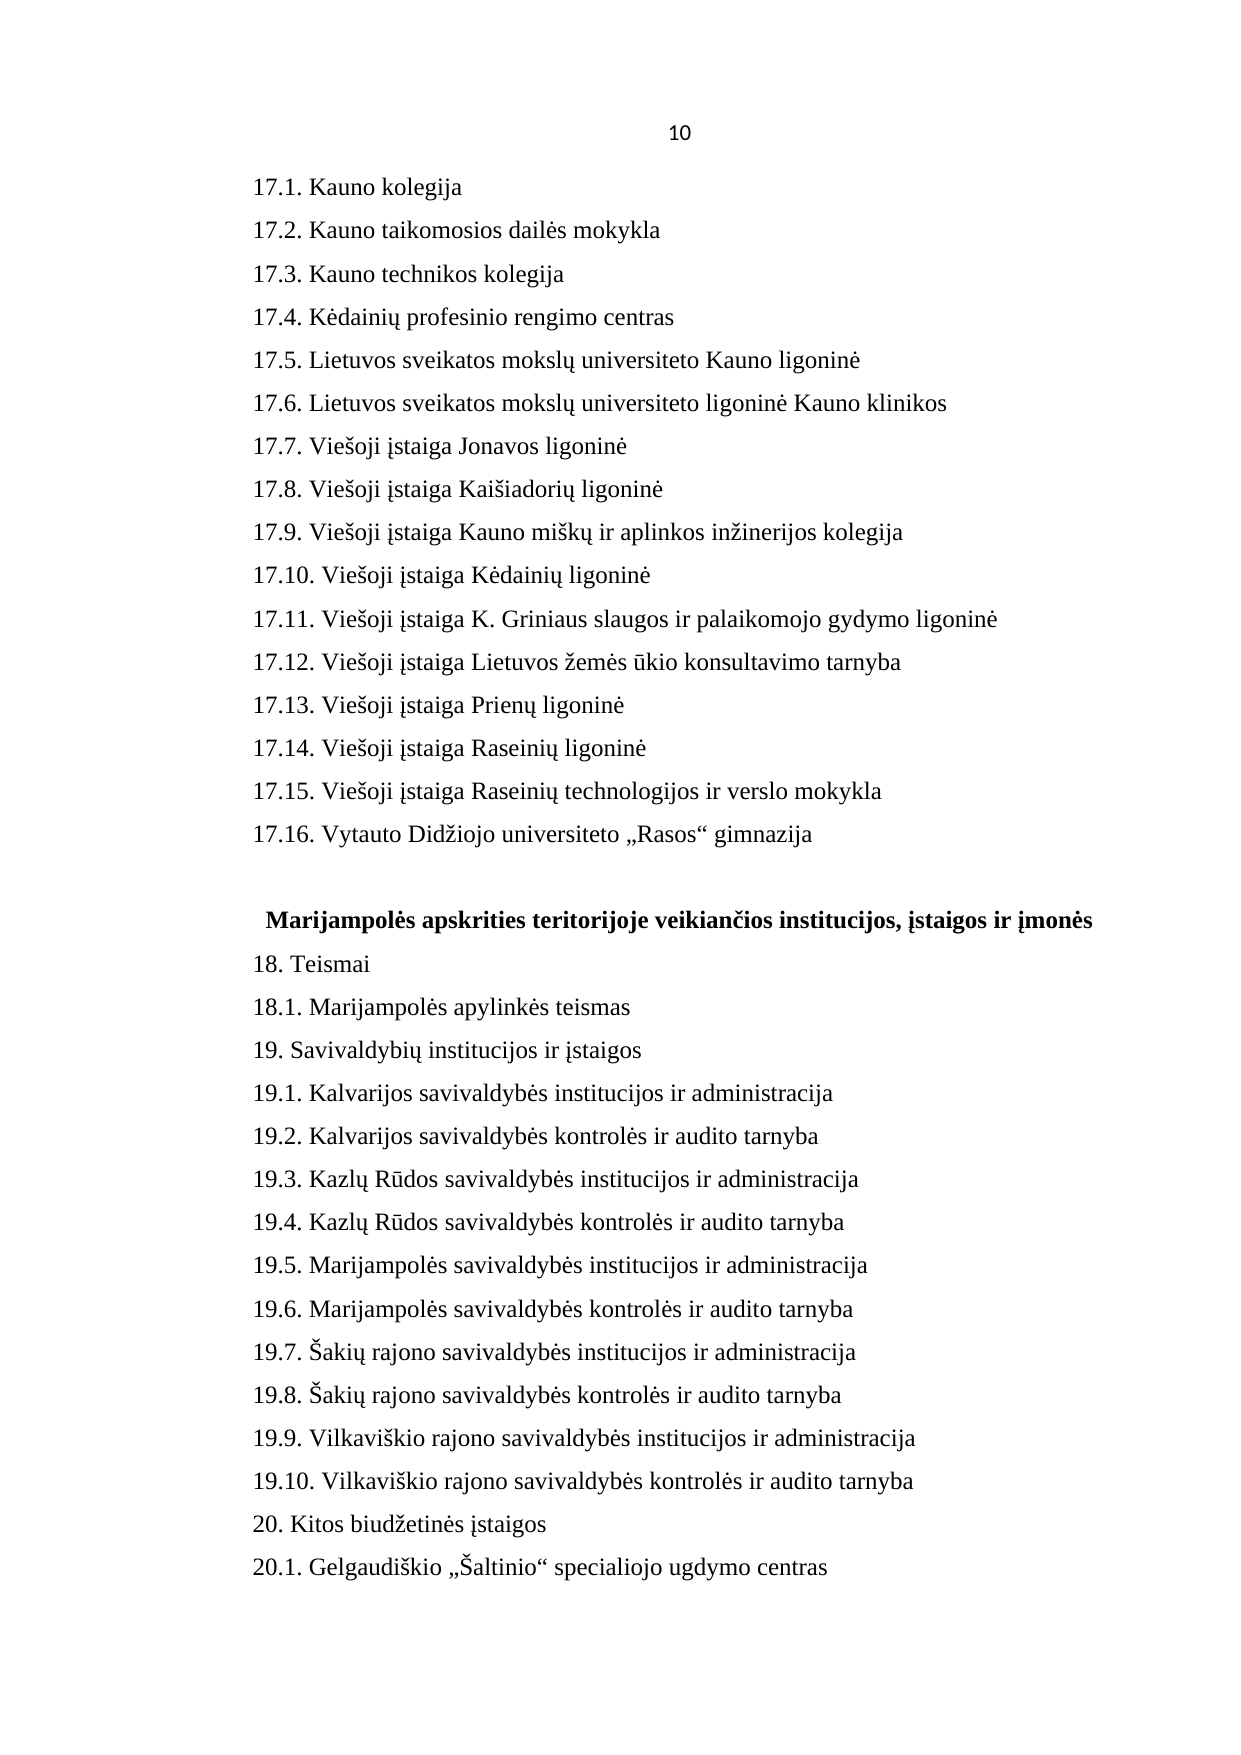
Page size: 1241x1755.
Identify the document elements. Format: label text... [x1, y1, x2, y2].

text 17.10. Viešoji įstaiga Kėdainių ligoninė [177, 561, 1181, 589]
text 17.2. Kauno taikomosios dailės mokykla [177, 216, 1181, 244]
text 19.5. Marijampolės savivaldybės institucijos ir administracija [177, 1251, 1181, 1279]
text 19.10. Vilkaviškio rajono savivaldybės kontrolės ir audito tarnyba [177, 1466, 1181, 1495]
text 18. Teismai [177, 949, 1181, 977]
text 19.4. Kazlų Rūdos savivaldybės kontrolės ir audito tarnyba [177, 1207, 1181, 1236]
text 17.7. Viešoji įstaiga Jonavos ligoninė [177, 431, 1181, 460]
text 17.15. Viešoji įstaiga Raseinių technologijos ir verslo mokykla [177, 776, 1181, 805]
text 19.7. Šakių rajono savivaldybės institucijos ir administracija [177, 1337, 1181, 1366]
text 17.4. Kėdainių profesinio rengimo centras [177, 302, 1181, 331]
text 20. Kitos biudžetinės įstaigos [177, 1509, 1181, 1538]
text 19.8. Šakių rajono savivaldybės kontrolės ir audito tarnyba [177, 1380, 1181, 1409]
text 17.5. Lietuvos sveikatos mokslų universiteto Kauno ligoninė [177, 345, 1181, 374]
text 17.3. Kauno technikos kolegija [177, 259, 1181, 287]
text 17.16. Vytauto Didžiojo universiteto „Rasos“ gimnazija [177, 819, 1181, 848]
text 20.1. Gelgaudiškio „Šaltinio“ specialiojo ugdymo centras [177, 1552, 1181, 1581]
text 17.8. Viešoji įstaiga Kaišiadorių ligoninė [177, 474, 1181, 503]
text 19.2. Kalvarijos savivaldybės kontrolės ir audito tarnyba [177, 1121, 1181, 1150]
text 17.1. Kauno kolegija [177, 172, 1181, 201]
text 19. Savivaldybių institucijos ir įstaigos [177, 1035, 1181, 1064]
text 19.1. Kalvarijos savivaldybės institucijos ir administracija [177, 1078, 1181, 1107]
text 19.6. Marijampolės savivaldybės kontrolės ir audito tarnyba [177, 1294, 1181, 1322]
text 18.1. Marijampolės apylinkės teismas [177, 992, 1181, 1021]
text 17.13. Viešoji įstaiga Prienų ligoninė [177, 690, 1181, 719]
text 19.3. Kazlų Rūdos savivaldybės institucijos ir administracija [177, 1164, 1181, 1193]
text 17.14. Viešoji įstaiga Raseinių ligoninė [177, 733, 1181, 762]
text 19.9. Vilkaviškio rajono savivaldybės institucijos ir administracija [177, 1423, 1181, 1452]
text 17.12. Viešoji įstaiga Lietuvos žemės ūkio konsultavimo tarnyba [177, 647, 1181, 676]
text 17.9. Viešoji įstaiga Kauno miškų ir aplinkos inžinerijos kolegija [177, 517, 1181, 546]
text Marijampolės apskrities teritorijoje veikiančios institucijos, įstaigos ir įmonės [177, 906, 1181, 934]
text 17.6. Lietuvos sveikatos mokslų universiteto ligoninė Kauno klinikos [177, 388, 1181, 417]
text 17.11. Viešoji įstaiga K. Griniaus slaugos ir palaikomojo gydymo ligoninė [177, 604, 1181, 632]
